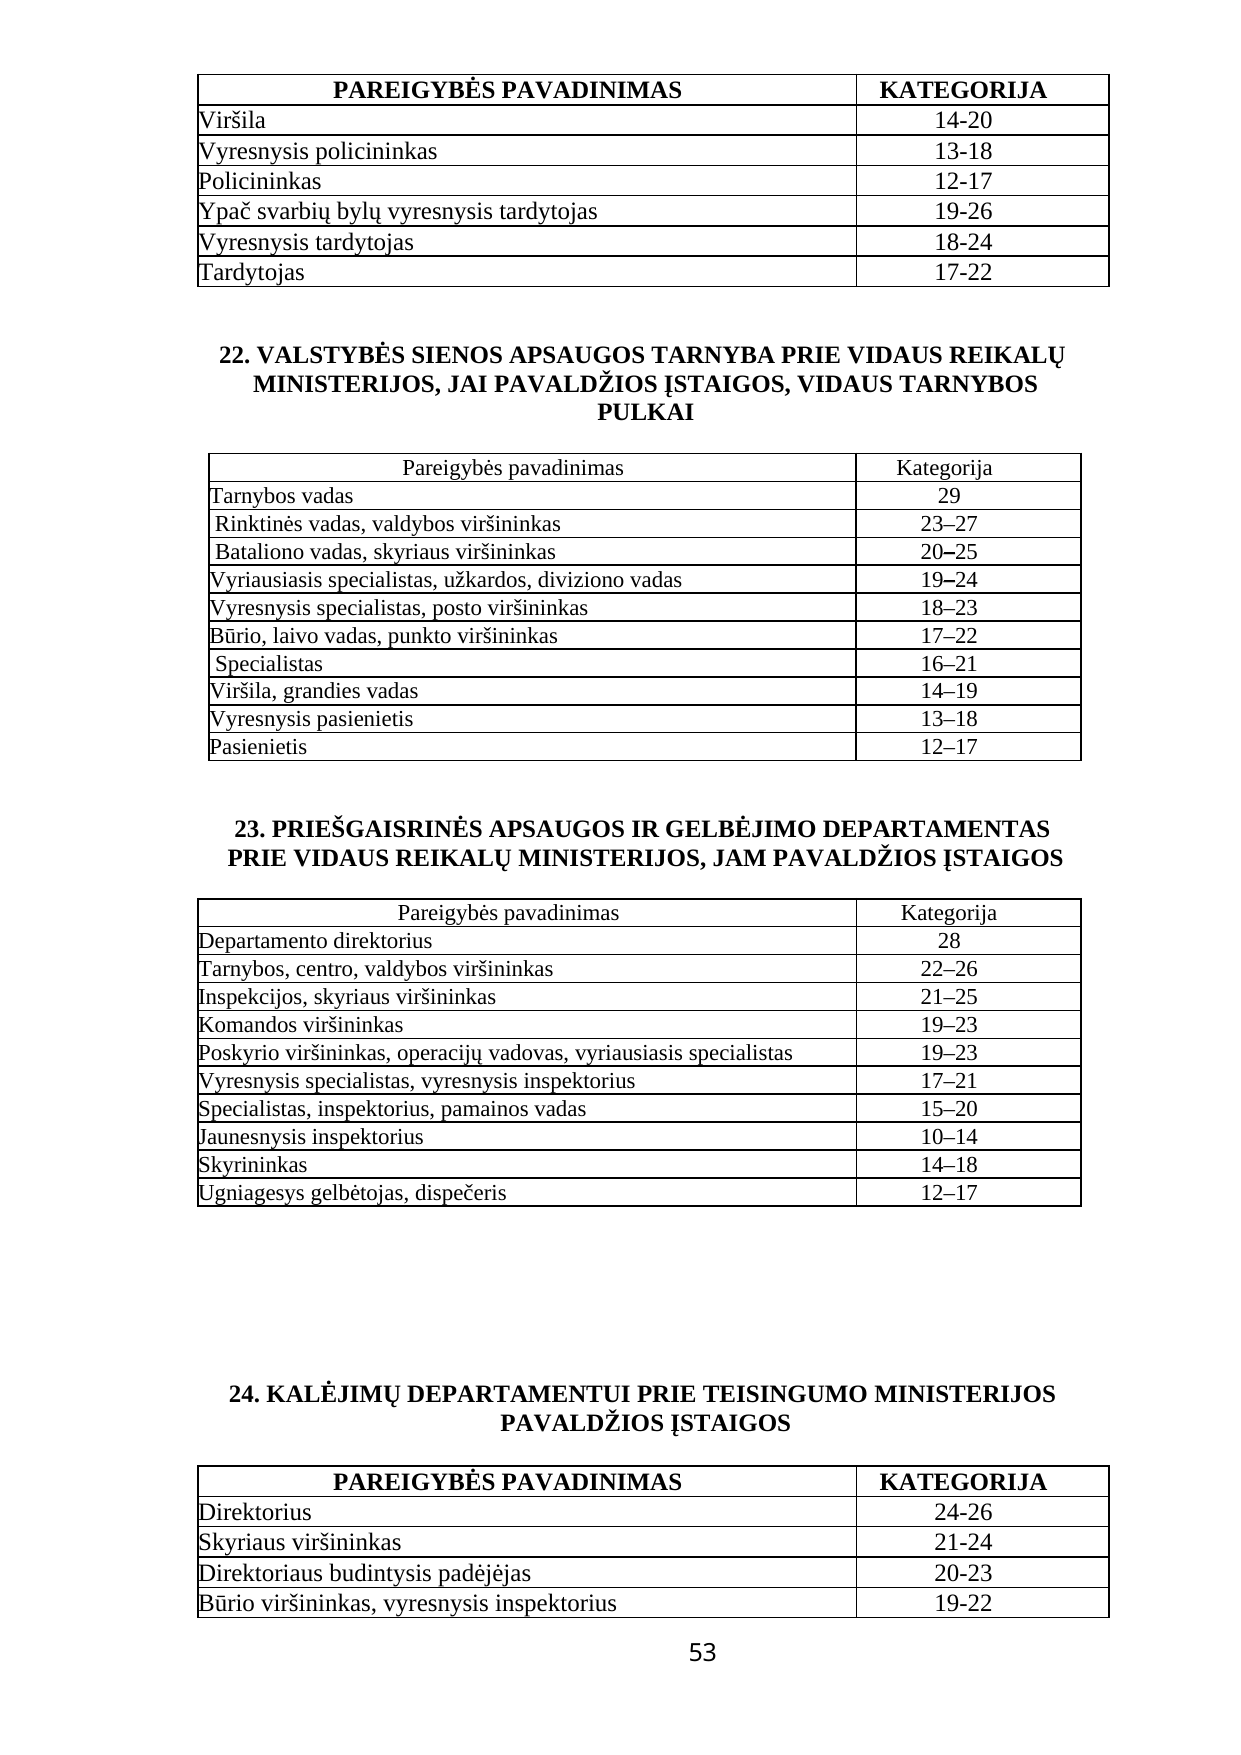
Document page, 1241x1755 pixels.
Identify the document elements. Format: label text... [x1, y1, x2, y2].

table_cell 18–23 [857, 594, 1080, 620]
table_cell Vyresnysis policininkas [199, 136, 856, 164]
table_cell 12–17 [857, 733, 1080, 760]
table_header Kategorija [857, 75, 1108, 104]
table_cell 20–25 [857, 538, 1080, 564]
table_header Pareigybės pavadinimas [199, 900, 856, 926]
table_cell 15–20 [857, 1095, 1080, 1121]
table_cell 24-26 [857, 1497, 1108, 1526]
table_cell 12-17 [857, 166, 1108, 195]
table_header Pareigybės pavadinimas [210, 454, 855, 481]
table_cell 23–27 [857, 510, 1080, 536]
table_cell Ypač svarbių bylų vyresnysis tardytojas [199, 196, 856, 225]
table_header Kategorija [857, 454, 1080, 481]
text MINISTERIJOS, JAI PAVALDŽIOS ĮSTAIGOS, VIDAUS TARNYBOS PULKAI [210, 369, 1081, 426]
table_cell 14-20 [857, 106, 1108, 134]
table_header Pareigybės pavadinimas [199, 75, 856, 104]
table_cell 29 [857, 482, 1080, 508]
table_cell 19-26 [857, 196, 1108, 225]
table_header Pareigybės pavadinimas [199, 1467, 856, 1496]
table_cell 19–23 [857, 1011, 1080, 1037]
table_header Kategorija [857, 900, 1080, 926]
table_cell 17-22 [857, 257, 1108, 286]
text 22. VALSTYBĖS SIENOS APSAUGOS TARNYBA PRIE VIDAUS REIKALŲ [210, 340, 1081, 369]
table_cell Tardytojas [199, 257, 856, 286]
table_cell 28 [857, 927, 1080, 954]
table_cell Vyresnysis pasienietis [210, 706, 855, 732]
table_cell Poskyrio viršininkas, operacijų vadovas, vyriausiasis specialistas [199, 1039, 856, 1065]
table_cell 18-24 [857, 227, 1108, 255]
text 24. kalėjimų departamentUI prie teisingumo ministerijos [210, 1379, 1081, 1408]
table_cell Pasienietis [210, 733, 855, 760]
table_cell Būrio viršininkas, vyresnysis inspektorius [199, 1588, 856, 1617]
table_cell 19-22 [857, 1588, 1108, 1617]
table_cell Viršila, grandies vadas [210, 678, 855, 704]
table_cell Tarnybos, centro, valdybos viršininkas [199, 955, 856, 982]
table_cell 17–21 [857, 1067, 1080, 1093]
table_cell 22–26 [857, 955, 1080, 982]
table_cell Specialistas, inspektorius, pamainos vadas [199, 1095, 856, 1121]
table_cell Inspekcijos, skyriaus viršininkas [199, 983, 856, 1009]
table_cell 12–17 [857, 1179, 1080, 1205]
table_cell Būrio, laivo vadas, punkto viršininkas [210, 622, 855, 648]
text 23. PRIEŠGAISRINĖS APSAUGOS IR GELBĖJIMO DEPARTAMENTAS [210, 814, 1081, 843]
table_cell 10–14 [857, 1123, 1080, 1149]
table_cell Skyriaus viršininkas [199, 1527, 856, 1556]
table_cell 13–18 [857, 706, 1080, 732]
table_cell Bataliono vadas, skyriaus viršininkas [210, 538, 855, 564]
table_cell Vyresnysis specialistas, posto viršininkas [210, 594, 855, 620]
table_cell Skyrininkas [199, 1151, 856, 1177]
table_cell Vyriausiasis specialistas, užkardos, diviziono vadas [210, 566, 855, 592]
table_cell 21–25 [857, 983, 1080, 1009]
table_cell Departamento direktorius [199, 927, 856, 954]
table_cell Policininkas [199, 166, 856, 195]
table_cell Komandos viršininkas [199, 1011, 856, 1037]
table_cell 14–18 [857, 1151, 1080, 1177]
table_cell Rinktinės vadas, valdybos viršininkas [210, 510, 855, 536]
table_cell 14–19 [857, 678, 1080, 704]
table_cell Direktorius [199, 1497, 856, 1526]
table_cell Vyresnysis tardytojas [199, 227, 856, 255]
table_cell 13-18 [857, 136, 1108, 164]
table_cell 16–21 [857, 650, 1080, 676]
table_cell 17–22 [857, 622, 1080, 648]
table_cell 19–24 [857, 566, 1080, 592]
text PRIE VIDAUS REIKALŲ MINISTERIJOS, JAM PAVALDŽIOS ĮSTAIGOS [210, 843, 1081, 871]
table_cell Specialistas [210, 650, 855, 676]
table_cell 20-23 [857, 1558, 1108, 1586]
table_cell Vyresnysis specialistas, vyresnysis inspektorius [199, 1067, 856, 1093]
table_header Kategorija [857, 1467, 1108, 1496]
table_cell Tarnybos vadas [210, 482, 855, 508]
table_cell Jaunesnysis inspektorius [199, 1123, 856, 1149]
table_cell Direktoriaus budintysis padėjėjas [199, 1558, 856, 1586]
table_cell Ugniagesys gelbėtojas, dispečeris [199, 1179, 856, 1205]
table_cell 19–23 [857, 1039, 1080, 1065]
table_cell 21-24 [857, 1527, 1108, 1556]
text PAVALDŽIOS įstaigOS [210, 1408, 1081, 1436]
table_cell Viršila [199, 106, 856, 134]
